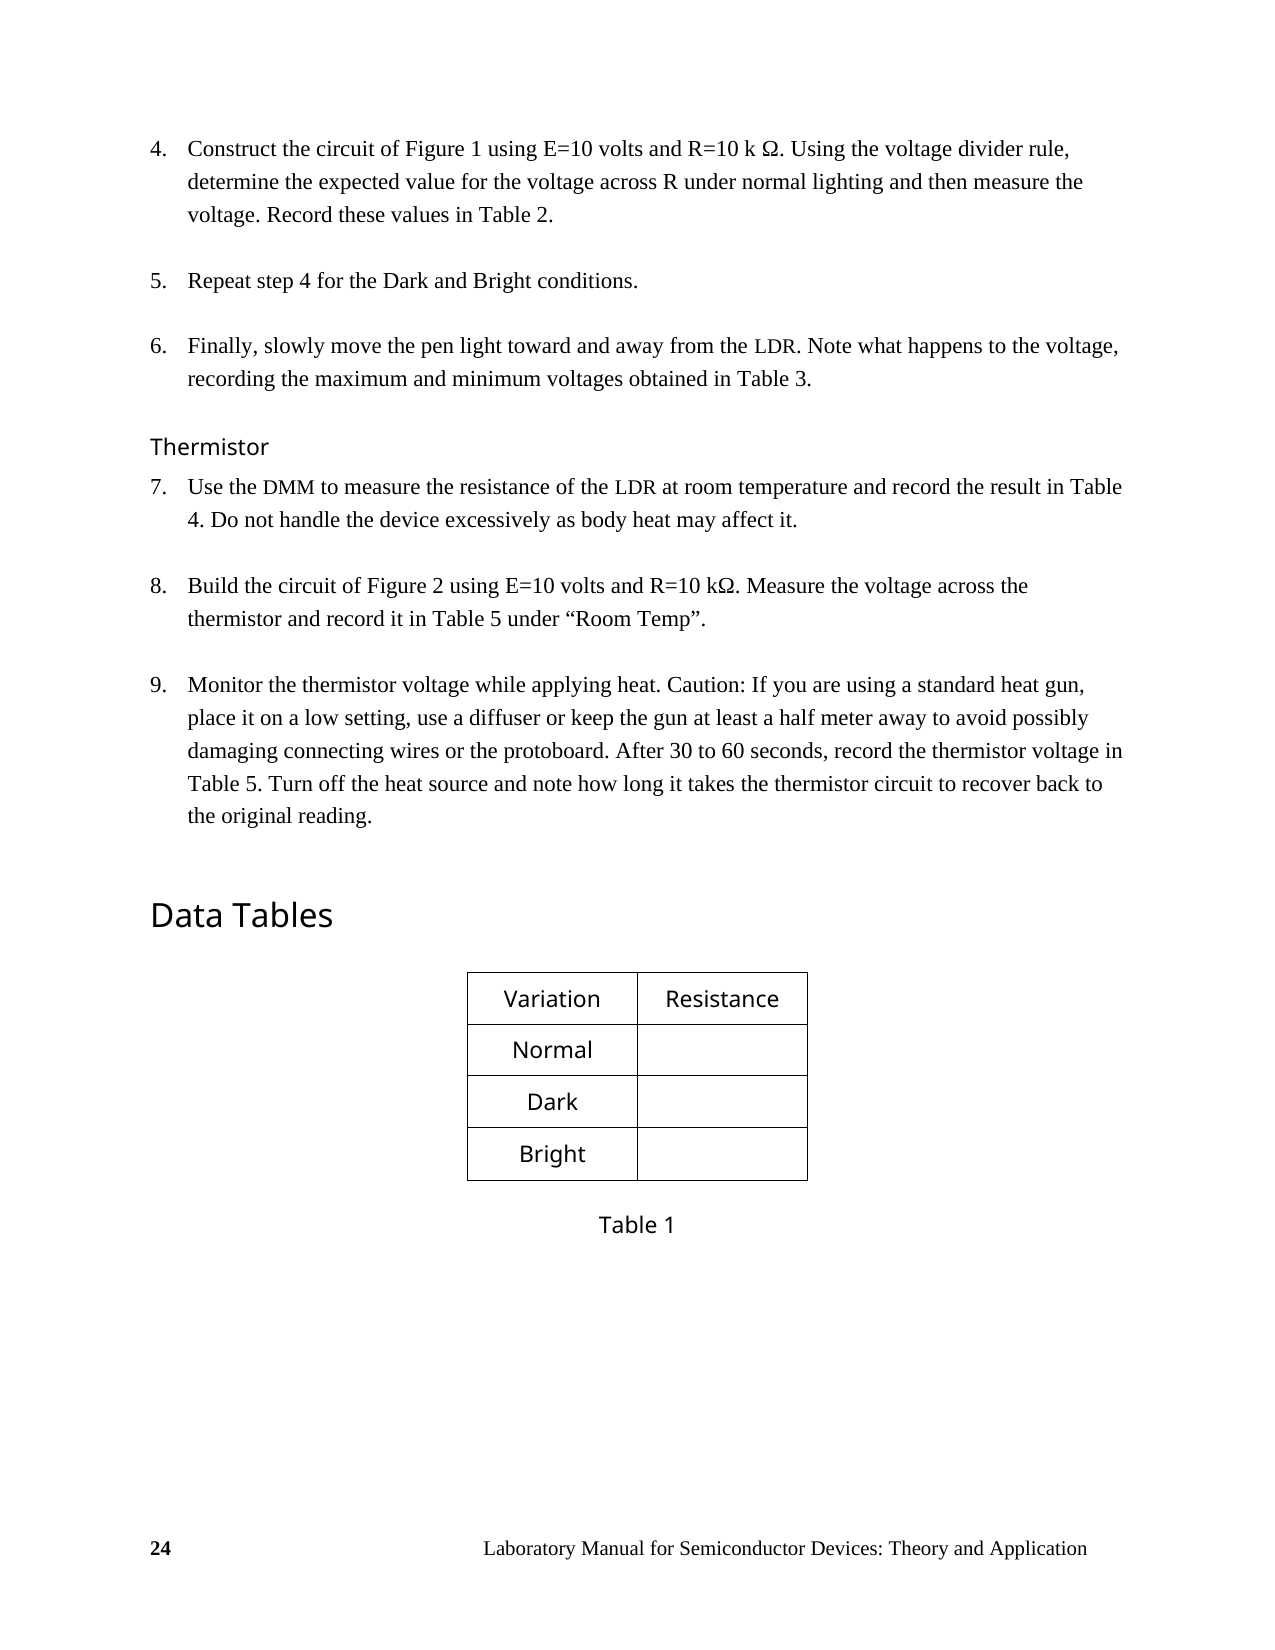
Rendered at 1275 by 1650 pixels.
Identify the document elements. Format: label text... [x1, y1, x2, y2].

text Table 1 [150, 1209, 1125, 1241]
list Construct the circuit of Figure 1 using E=10 volts and R=10 k Ω. Using the voltage divider rule, determine the expected value for the voltage across R under normal lighting and then measure the voltage. Record these values in Table 2. [150, 135, 1125, 227]
table_header Variation [468, 973, 637, 1024]
list Use the DMM to measure the resistance of the LDR at room temperature and record the result in Table 4. Do not handle the device excessively as body heat may affect it. [150, 473, 1125, 533]
list Build the circuit of Figure 2 using E=10 volts and R=10 kΩ. Measure the voltage across the thermistor and record it in Table 5 under “Room Temp”. [150, 572, 1125, 631]
table_cell [638, 1025, 807, 1075]
text Data Tables [150, 892, 1125, 938]
list Monitor the thermistor voltage while applying heat. Caution: If you are using a standard heat gun, place it on a low setting, use a diffuser or keep the gun at least a half meter away to avoid possibly damaging connecting wires or the protoboard. After 30 to 60 seconds, record the thermistor voltage in Table 5. Turn off the heat source and note how long it takes the thermistor circuit to recover back to the original reading. [150, 671, 1125, 829]
table_cell [638, 1076, 807, 1127]
list Finally, slowly move the pen light toward and away from the LDR. Note what happens to the voltage, recording the maximum and minimum voltages obtained in Table 3. [150, 332, 1125, 392]
table_cell [638, 1128, 807, 1180]
text Thermistor [150, 431, 1125, 462]
table_cell Bright [468, 1128, 637, 1180]
table_header Resistance [638, 973, 807, 1024]
table_cell Normal [468, 1025, 637, 1075]
table_cell Dark [468, 1076, 637, 1127]
list Repeat step 4 for the Dark and Bright conditions. [150, 267, 1125, 293]
